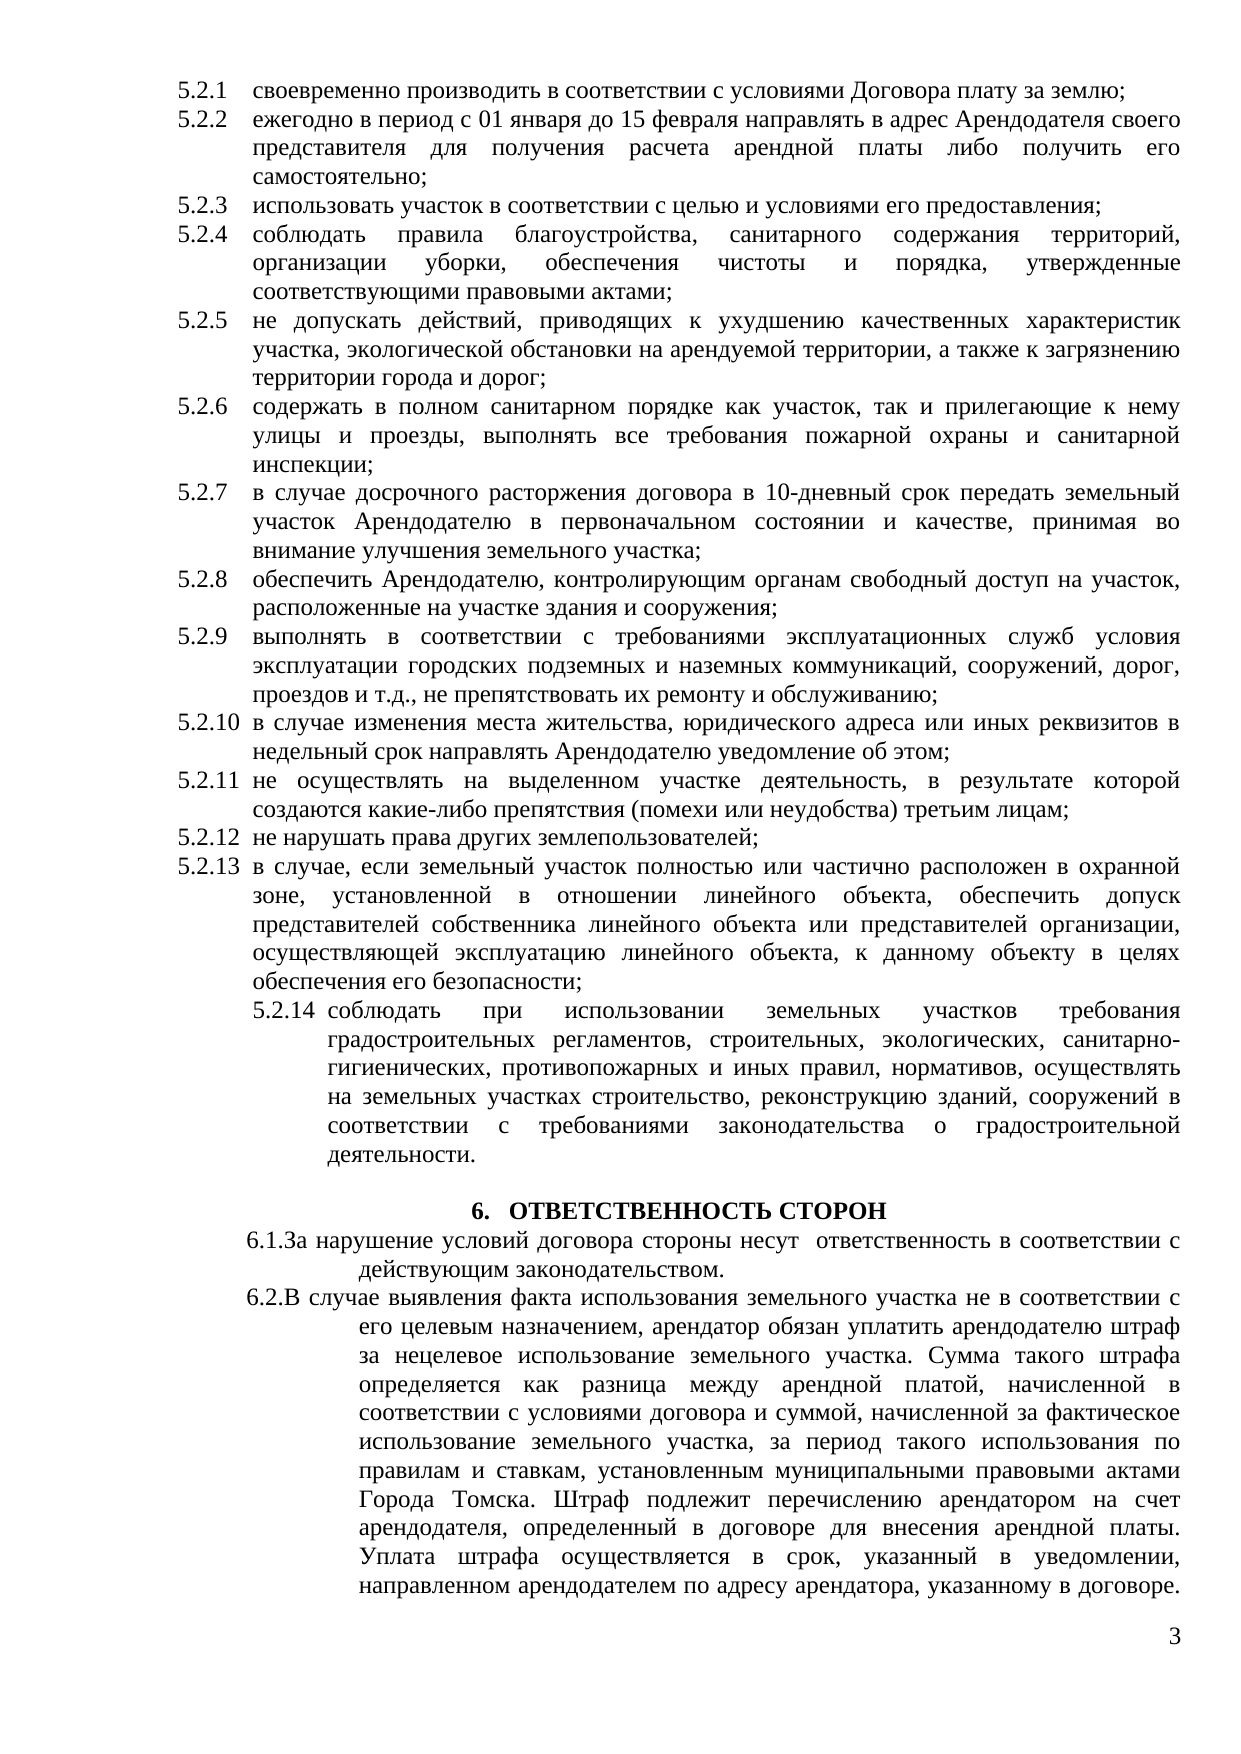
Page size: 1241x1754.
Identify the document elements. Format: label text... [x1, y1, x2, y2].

list За нарушение условий договора стороны несут ответственность в соответствии с действующим законодательством. [246, 1225, 1181, 1282]
list в случае, если земельный участок полностью или частично расположен в охранной зоне, установленной в отношении линейного объекта, обеспечить допуск представителей собственника линейного объекта или представителей организации, осуществляющей эксплуатацию линейного объекта, к данному объекту в целях обеспечения его безопасности; [177, 851, 1181, 995]
list ежегодно в период с 01 января до 15 февраля направлять в адрес Арендодателя своего представителя для получения расчета арендной платы либо получить его самостоятельно; [177, 104, 1181, 190]
list в случае изменения места жительства, юридического адреса или иных реквизитов в недельный срок направлять Арендодателю уведомление об этом; [177, 707, 1181, 765]
list выполнять в соответствии с требованиями эксплуатационных служб условия эксплуатации городских подземных и наземных коммуникаций, сооружений, дорог, проездов и т.д., не препятствовать их ремонту и обслуживанию; [177, 621, 1181, 707]
list соблюдать правила благоустройства, санитарного содержания территорий, организации уборки, обеспечения чистоты и порядка, утвержденные соответствующими правовыми актами; [177, 219, 1181, 305]
list В случае выявления факта использования земельного участка не в соответствии с его целевым назначением, арендатор обязан уплатить арендодателю штраф за нецелевое использование земельного участка. Сумма такого штрафа определяется как разница между арендной платой, начисленной в соответствии с условиями договора и суммой, начисленной за фактическое использование земельного участка, за период такого использования по правилам и ставкам, установленным муниципальными правовыми актами Города Томска. Штраф подлежит перечислению арендатором на счет арендодателя, определенный в договоре для внесения арендной платы. Уплата штрафа осуществляется в срок, указанный в уведомлении, направленном арендодателем по адресу арендатора, указанному в договоре. [246, 1282, 1181, 1599]
list содержать в полном санитарном порядке как участок, так и прилегающие к нему улицы и проезды, выполнять все требования пожарной охраны и санитарной инспекции; [177, 391, 1181, 477]
list ОТВЕТСТВЕННОСТЬ СТОРОН [177, 1196, 1181, 1225]
list не осуществлять на выделенном участке деятельность, в результате которой создаются какие-либо препятствия (помехи или неудобства) третьим лицам; [177, 765, 1181, 822]
list не нарушать права других землепользователей; [177, 822, 1181, 851]
list соблюдать при использовании земельных участков требования градостроительных регламентов, строительных, экологических, санитарно-гигиенических, противопожарных и иных правил, нормативов, осуществлять на земельных участках строительство, реконструкцию зданий, сооружений в соответствии с требованиями законодательства о градостроительной деятельности. [252, 995, 1181, 1167]
list не допускать действий, приводящих к ухудшению качественных характеристик участка, экологической обстановки на арендуемой территории, а также к загрязнению территории города и дорог; [177, 305, 1181, 391]
list своевременно производить в соответствии с условиями Договора плату за землю; [177, 75, 1181, 104]
list обеспечить Арендодателю, контролирующим органам свободный доступ на участок, расположенные на участке здания и сооружения; [177, 564, 1181, 621]
list в случае досрочного расторжения договора в 10-дневный срок передать земельный участок Арендодателю в первоначальном состоянии и качестве, принимая во внимание улучшения земельного участка; [177, 477, 1181, 564]
list использовать участок в соответствии с целью и условиями его предоставления; [177, 190, 1181, 219]
